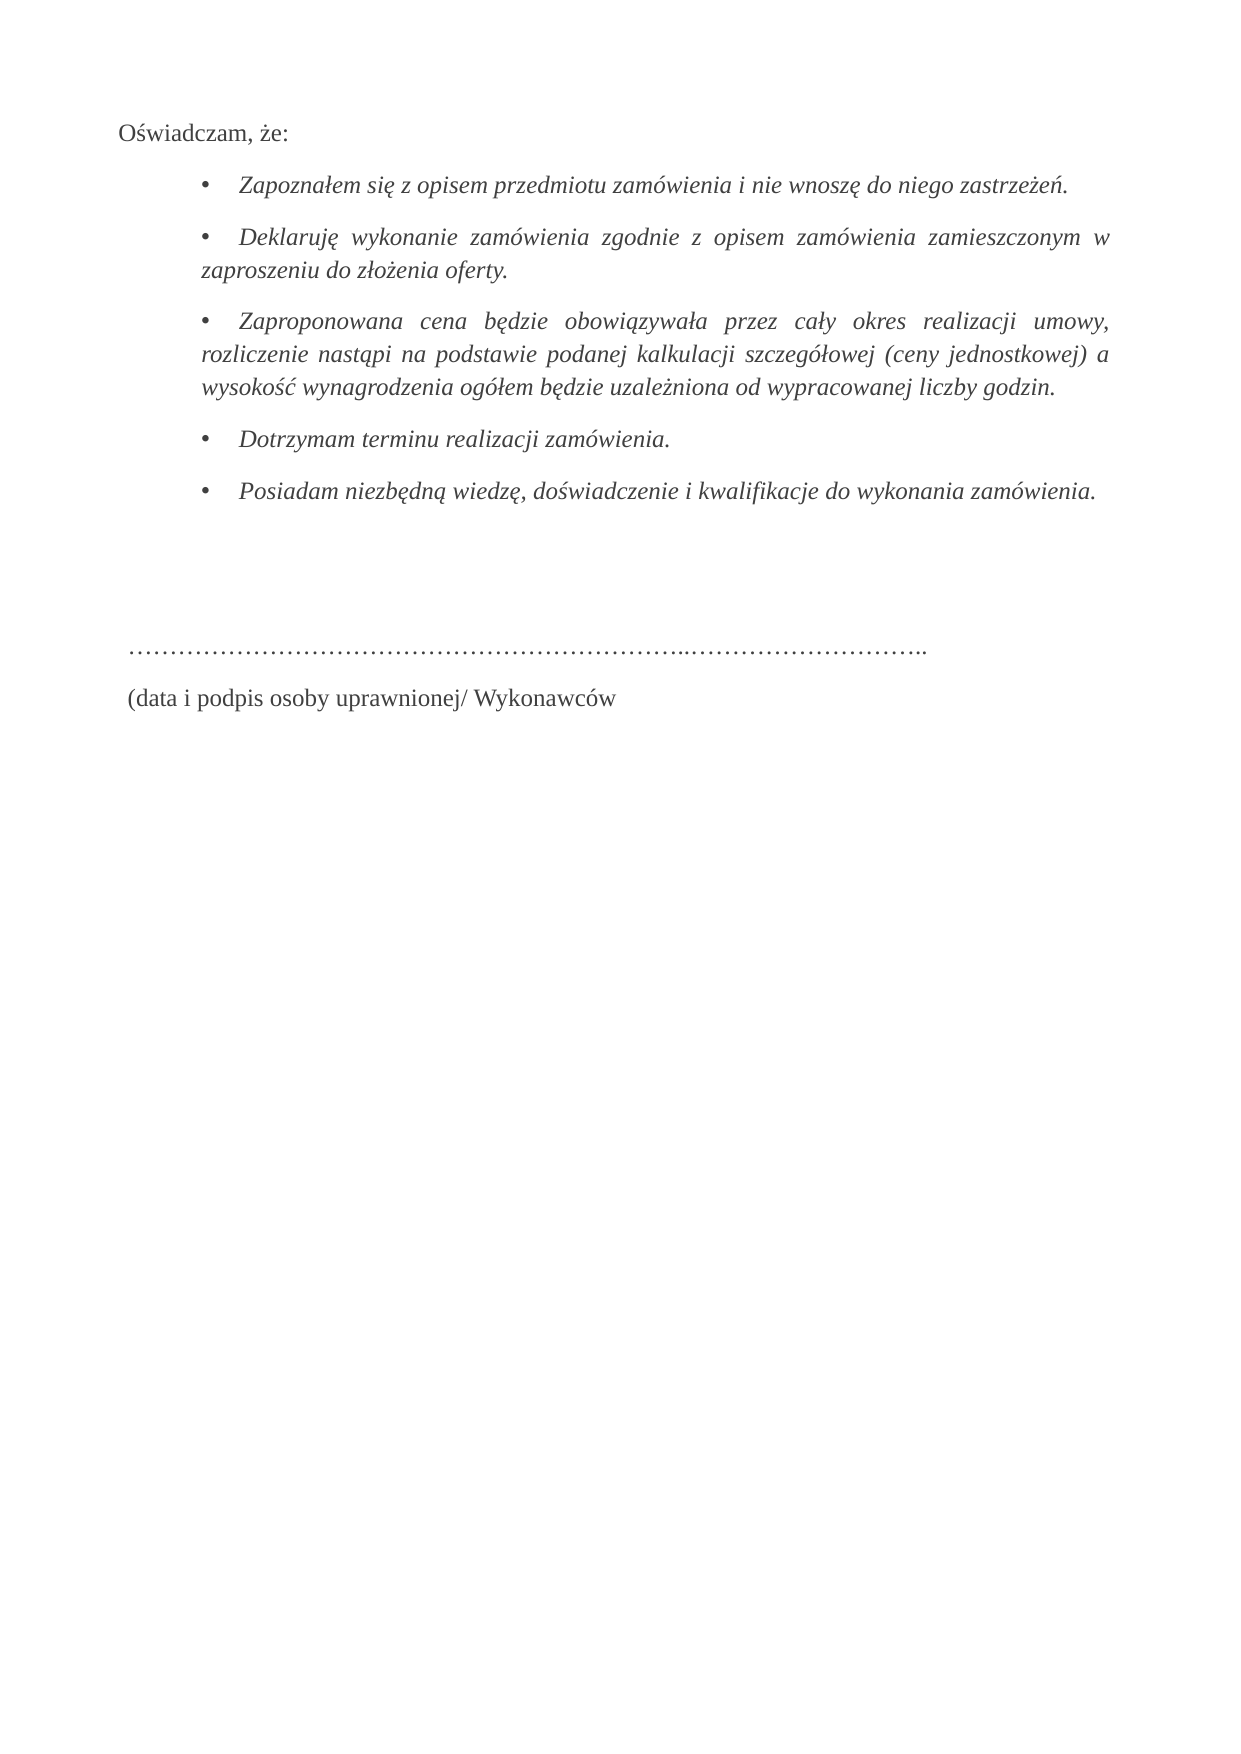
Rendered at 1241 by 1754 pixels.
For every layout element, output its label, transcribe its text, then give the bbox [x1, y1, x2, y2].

text Oświadczam, że: [118, 118, 1113, 147]
list Dotrzymam terminu realizacji zamówienia. [164, 424, 1113, 453]
list Zaproponowana cena będzie obowiązywała przez cały okres realizacji umowy, rozliczenie nastąpi na podstawie podanej kalkulacji szczegółowej (ceny jednostkowej) a wysokość wynagrodzenia ogółem będzie uzależniona od wypracowanej liczby godzin. [164, 306, 1113, 401]
list Zapoznałem się z opisem przedmiotu zamówienia i nie wnoszę do niego zastrzeżeń. [164, 170, 1113, 199]
text …………………………………………………………..……………………….. [127, 631, 1113, 660]
text (data i podpis osoby uprawnionej/ Wykonawców [127, 683, 1113, 712]
list Posiadam niezbędną wiedzę, doświadczenie i kwalifikacje do wykonania zamówienia. [164, 476, 1113, 505]
list Deklaruję wykonanie zamówienia zgodnie z opisem zamówienia zamieszczonym w zaproszeniu do złożenia oferty. [164, 222, 1113, 283]
